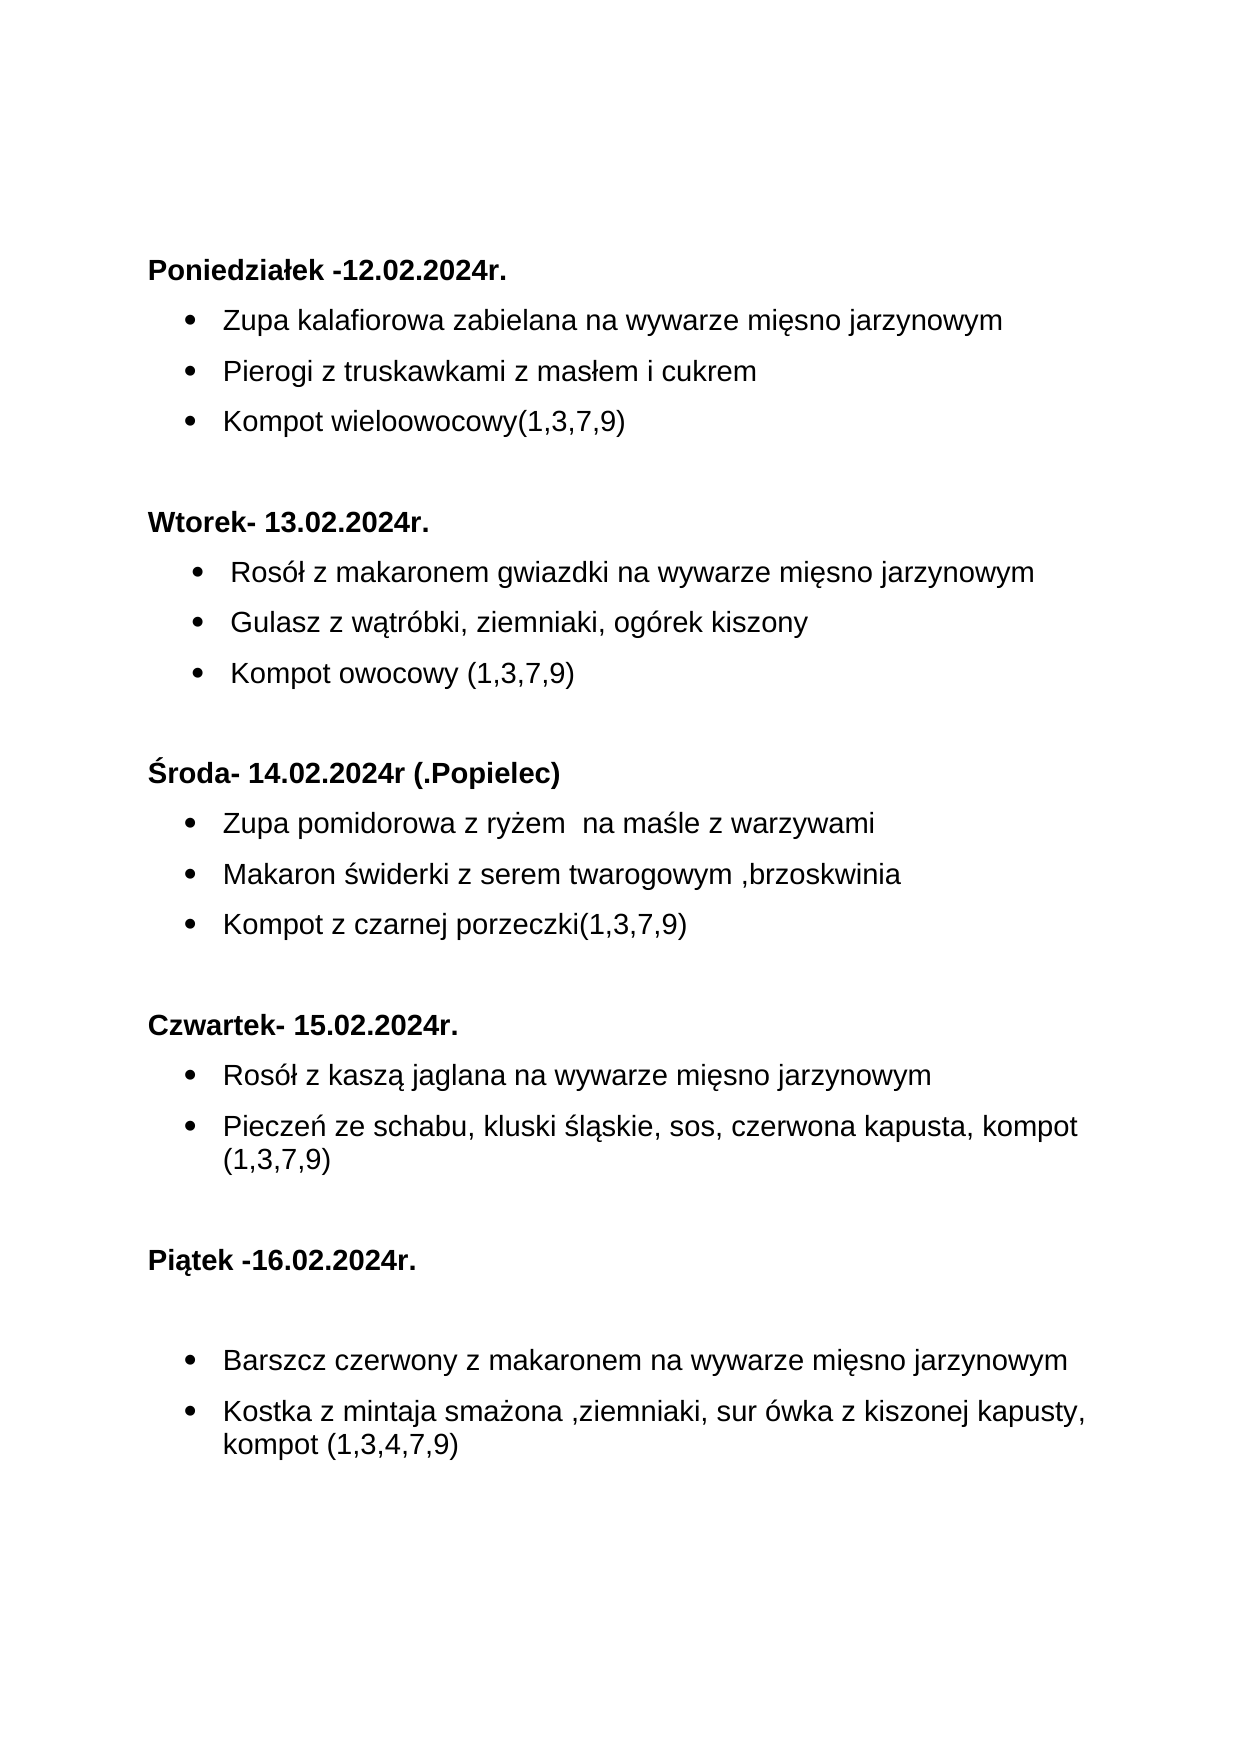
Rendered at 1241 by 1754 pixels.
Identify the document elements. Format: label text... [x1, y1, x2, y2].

text Środa- 14.02.2024r (.Popielec) [148, 756, 1093, 790]
list Kompot z czarnej porzeczki(1,3,7,9) [185, 907, 1093, 941]
list Rosół z kaszą jaglana na wywarze mięsno jarzynowym [185, 1058, 1093, 1092]
list Kompot wieloowocowy(1,3,7,9) [185, 404, 1093, 438]
text Piątek -16.02.2024r. [148, 1243, 1093, 1276]
list Gulasz z wątróbki, ziemniaki, ogórek kiszony [193, 605, 1093, 639]
list Kompot owocowy (1,3,7,9) [193, 656, 1093, 689]
text Poniedziałek -12.02.2024r. [148, 253, 1093, 286]
list Pieczeń ze schabu, kluski śląskie, sos, czerwona kapusta, kompot (1,3,7,9) [185, 1108, 1093, 1176]
list Barszcz czerwony z makaronem na wywarze mięsno jarzynowym [185, 1343, 1093, 1377]
text Wtorek- 13.02.2024r. [148, 504, 1093, 538]
list Rosół z makaronem gwiazdki na wywarze mięsno jarzynowym [193, 555, 1093, 588]
list Kostka z mintaja smażona ,ziemniaki, sur ówka z kiszonej kapusty, kompot (1,3,4,7,9) [185, 1393, 1093, 1461]
text Czwartek- 15.02.2024r. [148, 1008, 1093, 1041]
list Zupa kalafiorowa zabielana na wywarze mięsno jarzynowym [185, 303, 1093, 337]
list Zupa pomidorowa z ryżem na maśle z warzywami [185, 806, 1093, 840]
list Pierogi z truskawkami z masłem i cukrem [185, 353, 1093, 387]
list Makaron świderki z serem twarogowym ,brzoskwinia [185, 857, 1093, 891]
